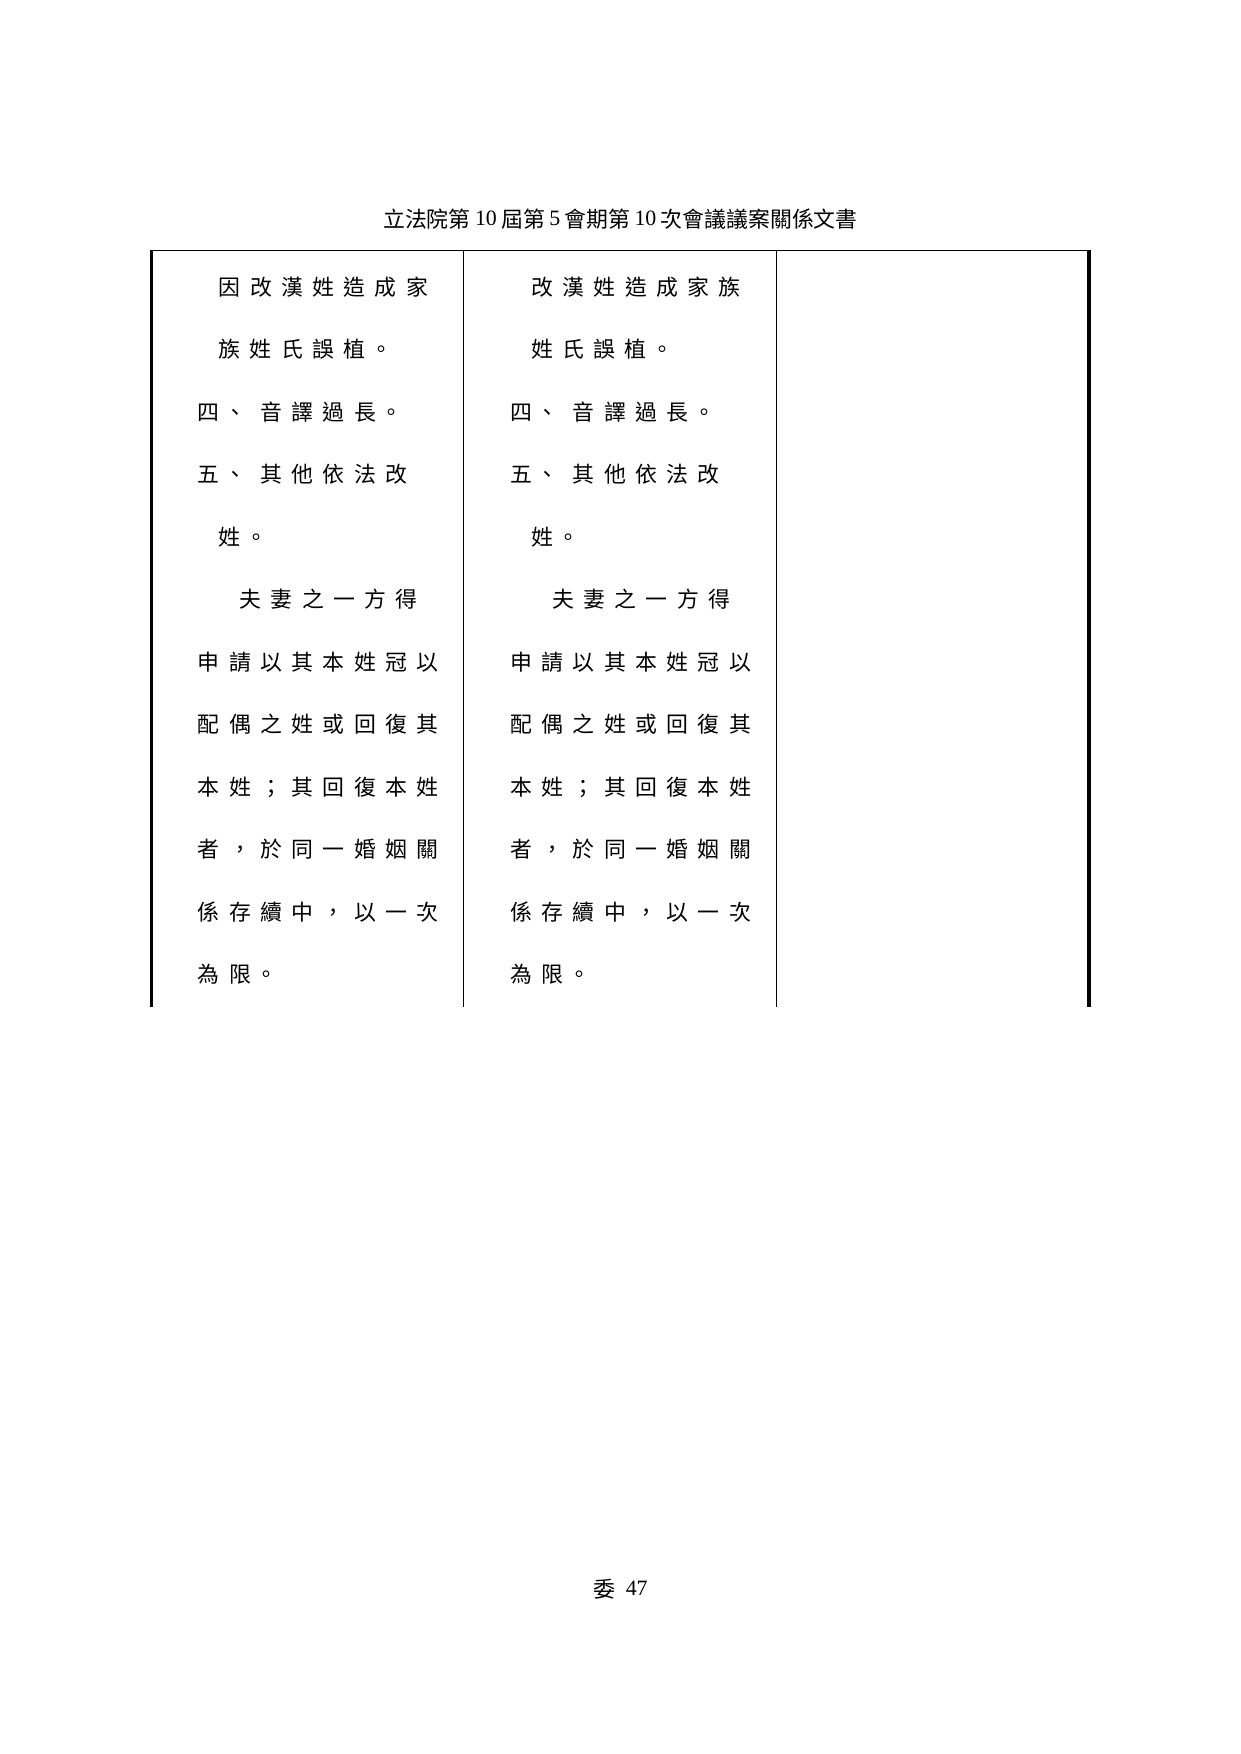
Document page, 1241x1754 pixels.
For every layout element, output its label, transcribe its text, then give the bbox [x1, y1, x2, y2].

table_cell 因改漢姓造成家族姓氏誤植。 四、音譯過長。 五、其他依法改姓。 夫妻之一方得申請以其本姓冠以配偶之姓或回復其本姓；其回復本姓者，於同一婚姻關係存續中，以一次為限。 [153, 251, 463, 1007]
table_cell 改漢姓造成家族姓氏誤植。 四、音譯過長。 五、其他依法改姓。 夫妻之一方得申請以其本姓冠以配偶之姓或回復其本姓；其回復本姓者，於同一婚姻關係存續中，以一次為限。 [464, 251, 776, 1007]
table_cell [777, 251, 1087, 1007]
